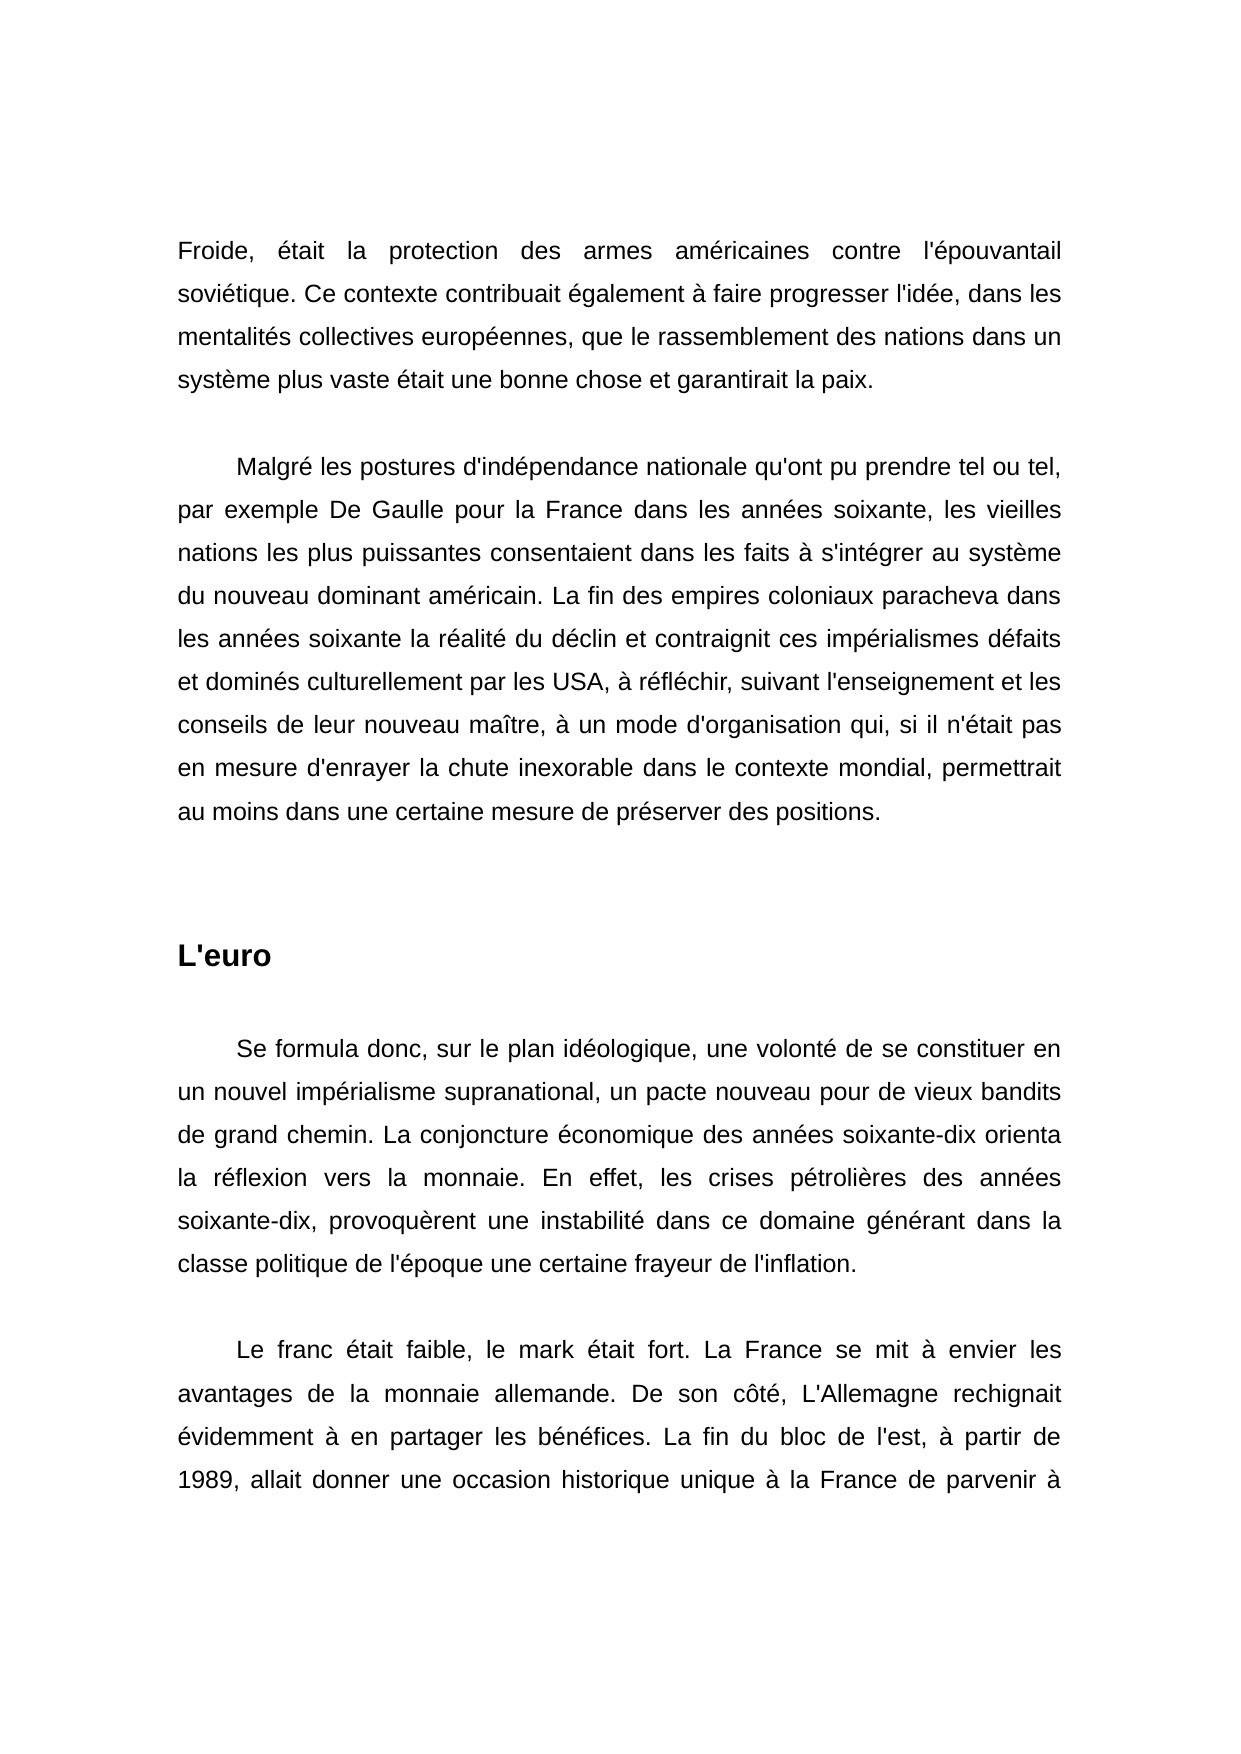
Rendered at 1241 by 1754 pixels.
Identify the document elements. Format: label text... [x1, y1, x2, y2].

text Le franc était faible, le mark était fort. La France se mit à envier les avantages de la monnaie allemande. De son côté, L'Allemagne rechignait évidemment à en partager les bénéfices. La fin du bloc de l'est, à partir de 1989, allait donner une occasion historique unique à la France de parvenir à [177, 1336, 1063, 1494]
text Se formula donc, sur le plan idéologique, une volonté de se constituer en un nouvel impérialisme supranational, un pacte nouveau pour de vieux bandits de grand chemin. La conjoncture économique des années soixante-dix orienta la réflexion vers la monnaie. En effet, les crises pétrolières des années soixante-dix, provoquèrent une instabilité dans ce domaine générant dans la classe politique de l'époque une certaine frayeur de l'inflation. [177, 1034, 1063, 1278]
text L'euro [177, 937, 1063, 973]
text Malgré les postures d'indépendance nationale qu'ont pu prendre tel ou tel, par exemple De Gaulle pour la France dans les années soixante, les vieilles nations les plus puissantes consentaient dans les faits à s'intégrer au système du nouveau dominant américain. La fin des empires coloniaux paracheva dans les années soixante la réalité du déclin et contraignit ces impérialismes défaits et dominés culturellement par les USA, à réfléchir, suivant l'enseignement et les conseils de leur nouveau maître, à un mode d'organisation qui, si il n'était pas en mesure d'enrayer la chute inexorable dans le contexte mondial, permettrait au moins dans une certaine mesure de préserver des positions. [177, 452, 1063, 825]
text Froide, était la protection des armes américaines contre l'épouvantail soviétique. Ce contexte contribuait également à faire progresser l'idée, dans les mentalités collectives européennes, que le rassemblement des nations dans un système plus vaste était une bonne chose et garantirait la paix. [177, 236, 1063, 394]
